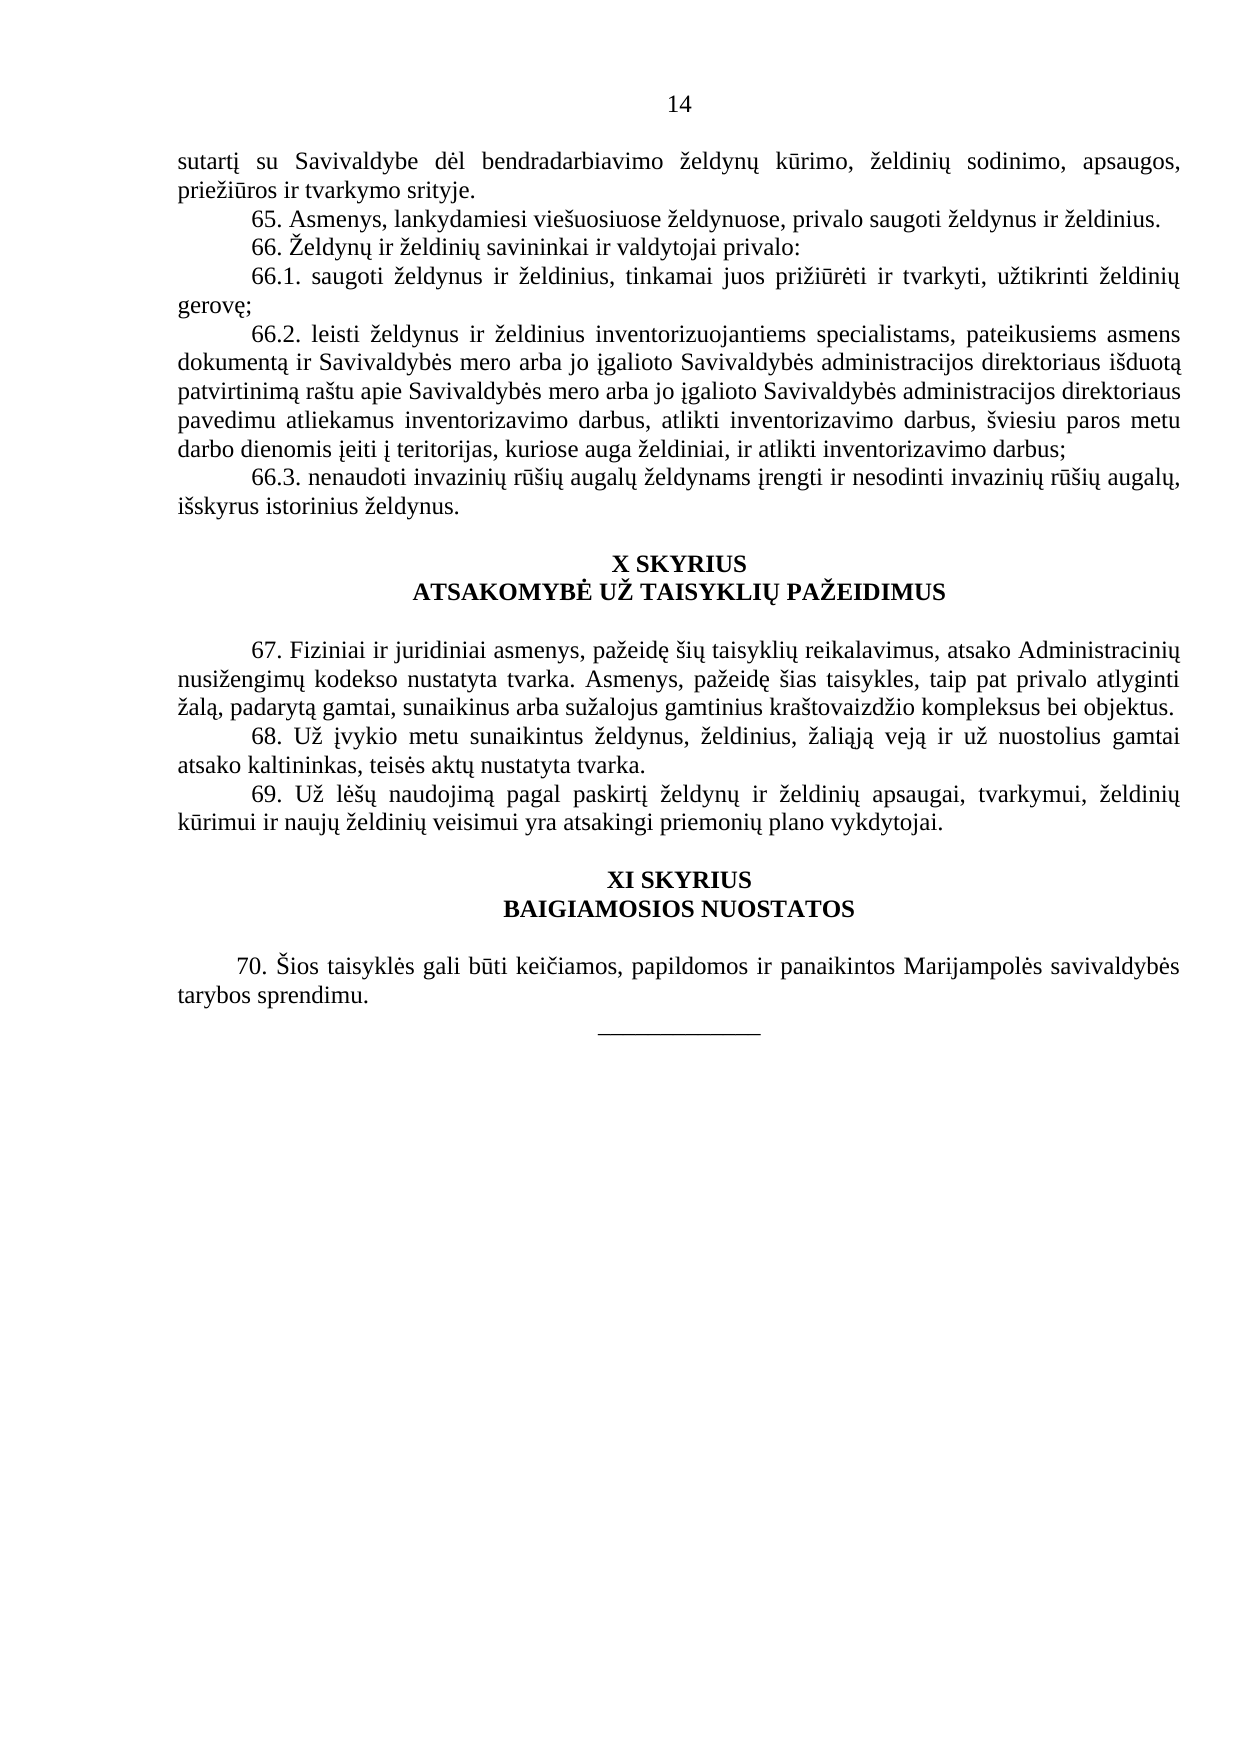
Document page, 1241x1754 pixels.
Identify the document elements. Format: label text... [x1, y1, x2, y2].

text 66.3. nenaudoti invazinių rūšių augalų želdynams įrengti ir nesodinti invazinių rūšių augalų, išskyrus istorinius želdynus. [177, 462, 1181, 520]
text 66. Želdynų ir želdinių savininkai ir valdytojai privalo: [177, 232, 1181, 261]
text 67. Fiziniai ir juridiniai asmenys, pažeidę šių taisyklių reikalavimus, atsako Administracinių nusižengimų kodekso nustatyta tvarka. Asmenys, pažeidę šias taisykles, taip pat privalo atlyginti žalą, padarytą gamtai, sunaikinus arba sužalojus gamtinius kraštovaizdžio kompleksus bei objektus. [177, 635, 1181, 721]
text BAIGIAMOSIOS NUOSTATOS [177, 894, 1181, 922]
text ATSAKOMYBĖ UŽ TAISYKLIŲ PAŽEIDIMUS [177, 577, 1181, 606]
text 65. Asmenys, lankydamiesi viešuosiuose želdynuose, privalo saugoti želdynus ir želdinius. [177, 204, 1181, 232]
text X SKYRIUS [177, 549, 1181, 577]
text _____________ [177, 1009, 1181, 1037]
text 69. Už lėšų naudojimą pagal paskirtį želdynų ir želdinių apsaugai, tvarkymui, želdinių kūrimui ir naujų želdinių veisimui yra atsakingi priemonių plano vykdytojai. [177, 779, 1181, 836]
text XI SKYRIUS [177, 865, 1181, 894]
text 66.2. leisti želdynus ir želdinius inventorizuojantiems specialistams, pateikusiems asmens dokumentą ir Savivaldybės mero arba jo įgalioto Savivaldybės administracijos direktoriaus išduotą patvirtinimą raštu apie Savivaldybės mero arba jo įgalioto Savivaldybės administracijos direktoriaus pavedimu atliekamus inventorizavimo darbus, atlikti inventorizavimo darbus, šviesiu paros metu darbo dienomis įeiti į teritorijas, kuriose auga želdiniai, ir atlikti inventorizavimo darbus; [177, 319, 1181, 462]
text 68. Už įvykio metu sunaikintus želdynus, želdinius, žaliąją veją ir už nuostolius gamtai atsako kaltininkas, teisės aktų nustatyta tvarka. [177, 721, 1181, 779]
text sutartį su Savivaldybe dėl bendradarbiavimo želdynų kūrimo, želdinių sodinimo, apsaugos, priežiūros ir tvarkymo srityje. [177, 146, 1181, 204]
text 70. Šios taisyklės gali būti keičiamos, papildomos ir panaikintos Marijampolės savivaldybės tarybos sprendimu. [177, 951, 1181, 1009]
text 66.1. saugoti želdynus ir želdinius, tinkamai juos prižiūrėti ir tvarkyti, užtikrinti želdinių gerovę; [177, 261, 1181, 319]
